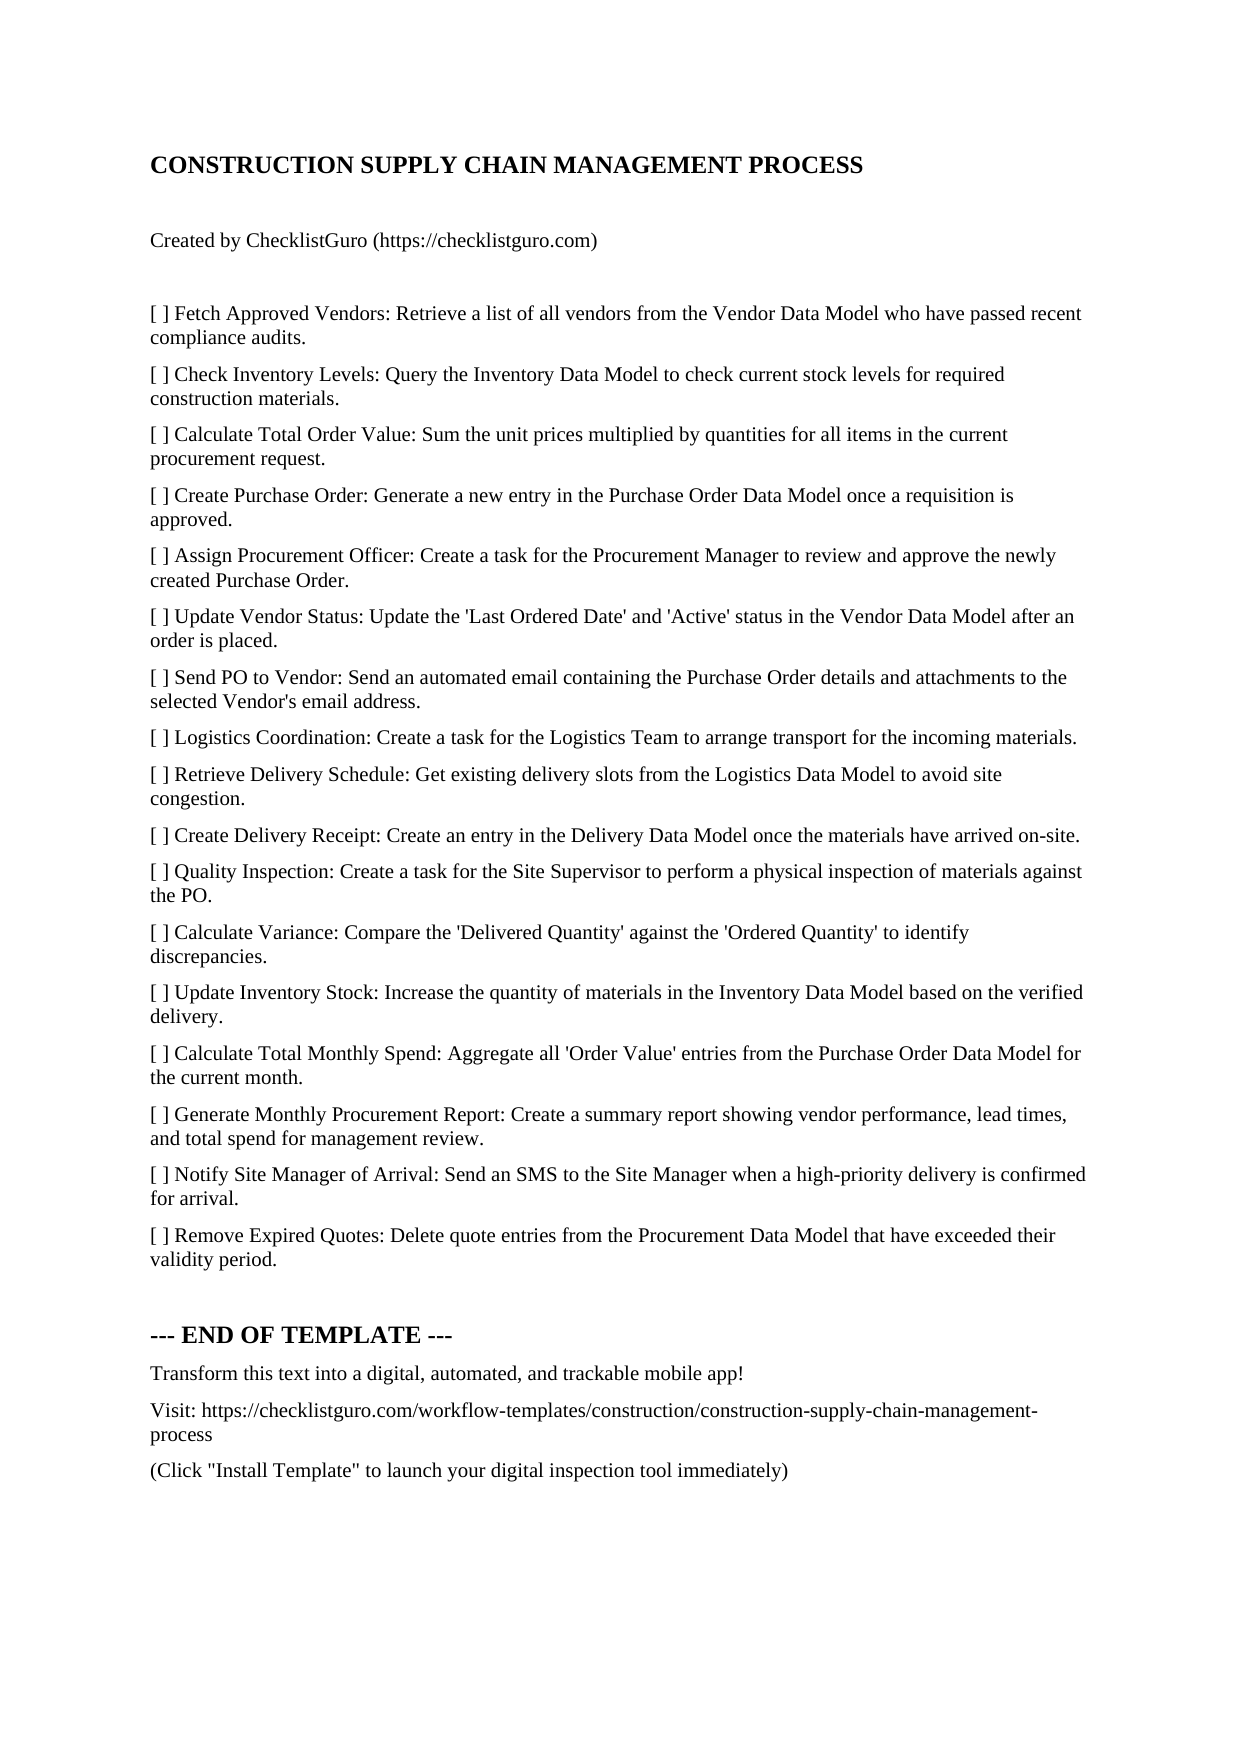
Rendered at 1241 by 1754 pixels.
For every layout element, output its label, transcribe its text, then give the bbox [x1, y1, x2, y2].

text [ ] Send PO to Vendor: Send an automated email containing the Purchase Order details and attachments to the selected Vendor's email address. [150, 665, 1090, 713]
text Created by ChecklistGuro (https://checklistguro.com) [150, 228, 1090, 252]
text [ ] Assign Procurement Officer: Create a task for the Procurement Manager to review and approve the newly created Purchase Order. [150, 543, 1090, 592]
text [ ] Create Purchase Order: Generate a new entry in the Purchase Order Data Model once a requisition is approved. [150, 483, 1090, 531]
text [ ] Quality Inspection: Create a task for the Site Supervisor to perform a physical inspection of materials against the PO. [150, 859, 1090, 907]
text [ ] Logistics Coordination: Create a task for the Logistics Team to arrange transport for the incoming materials. [150, 725, 1090, 749]
text [ ] Fetch Approved Vendors: Retrieve a list of all vendors from the Vendor Data Model who have passed recent compliance audits. [150, 301, 1090, 349]
text [ ] Create Delivery Receipt: Create an entry in the Delivery Data Model once the materials have arrived on-site. [150, 822, 1090, 847]
text Visit: https://checklistguro.com/workflow-templates/construction/construction-supply-chain-management-process [150, 1398, 1090, 1446]
text CONSTRUCTION SUPPLY CHAIN MANAGEMENT PROCESS [150, 150, 1090, 179]
text [ ] Retrieve Delivery Schedule: Get existing delivery slots from the Logistics Data Model to avoid site congestion. [150, 762, 1090, 810]
text [ ] Calculate Total Monthly Spend: Aggregate all 'Order Value' entries from the Purchase Order Data Model for the current month. [150, 1041, 1090, 1089]
text [ ] Calculate Variance: Compare the 'Delivered Quantity' against the 'Ordered Quantity' to identify discrepancies. [150, 920, 1090, 968]
text [ ] Check Inventory Levels: Query the Inventory Data Model to check current stock levels for required construction materials. [150, 362, 1090, 410]
text [ ] Update Inventory Stock: Increase the quantity of materials in the Inventory Data Model based on the verified delivery. [150, 980, 1090, 1028]
text --- END OF TEMPLATE --- [150, 1320, 1090, 1349]
text [ ] Update Vendor Status: Update the 'Last Ordered Date' and 'Active' status in the Vendor Data Model after an order is placed. [150, 604, 1090, 652]
text (Click "Install Template" to launch your digital inspection tool immediately) [150, 1458, 1090, 1482]
text [ ] Notify Site Manager of Arrival: Send an SMS to the Site Manager when a high-priority delivery is confirmed for arrival. [150, 1162, 1090, 1210]
text [ ] Generate Monthly Procurement Report: Create a summary report showing vendor performance, lead times, and total spend for management review. [150, 1102, 1090, 1150]
text [ ] Remove Expired Quotes: Delete quote entries from the Procurement Data Model that have exceeded their validity period. [150, 1223, 1090, 1271]
text Transform this text into a digital, automated, and trackable mobile app! [150, 1361, 1090, 1385]
text [ ] Calculate Total Order Value: Sum the unit prices multiplied by quantities for all items in the current procurement request. [150, 422, 1090, 470]
